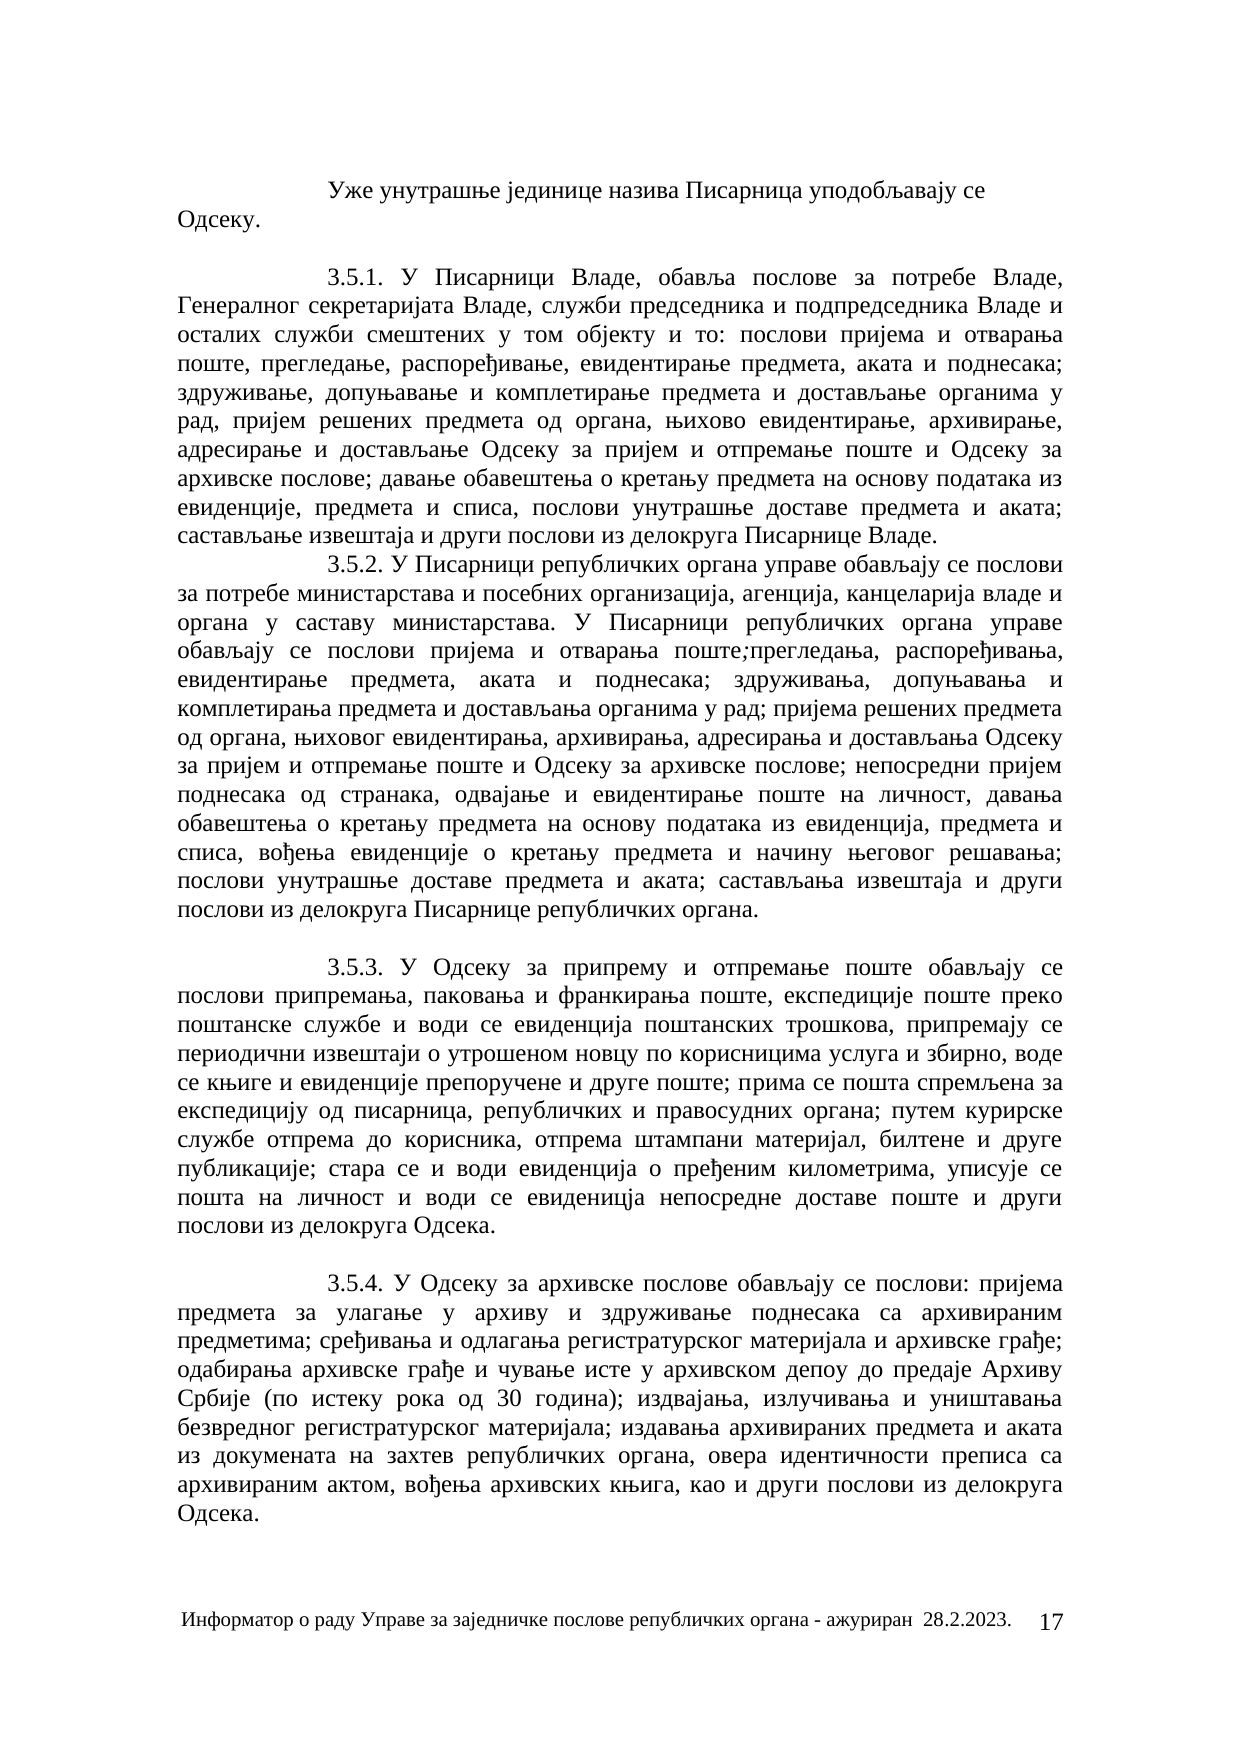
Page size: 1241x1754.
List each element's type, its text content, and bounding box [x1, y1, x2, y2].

text Уже унутрашње јединице назива Писарница уподобљавају се Одсеку. [177, 175, 1063, 233]
text 3.5.3. У Одсеку за припрему и отпремање поште обављају се послови припремања, паковања и франкирања поште, експедиције поште преко поштанске службе и води се евиденција поштанских трошкова, припремају се периодични извештаји о утрошеном новцу по корисницима услуга и збирно, воде се књиге и евиденције препоручене и друге поште; прима се пошта спремљена за експедицију од писарница, републичких и правосудних органа; путем курирске службе отпрема до корисника, отпрема штампани материјал, билтене и друге публикације; стара се и води евиденција о пређеним километрима, уписује се пошта на личност и води се евиденицја непосредне доставе поште и други послови из делокруга Одсека. [177, 952, 1063, 1239]
text 3.5.1. У Писарници Владе, обавља послове за потребе Владе, Генералног секретаријата Владе, служби председника и подпредседника Владе и осталих служби смештених у том објекту и то: послови пријема и отварања поште, прегледање, распоређивање, евидентирање предмета, аката и поднесака; здруживање, допуњавање и комплетирање предмета и достављање органима у рад, пријем решених предмета од органа, њихово евидентирање, архивирање, адресирање и достављање Одсеку за пријем и отпремање поште и Одсеку за архивске послове; давање обавештења о кретању предмета на основу података из евиденције, предмета и списа, послови унутрашње доставе предмета и аката; састављање извештаја и други послови из делокруга Писарнице Владе. [177, 262, 1063, 549]
text 3.5.4. У Одсеку за архивске послове обављају се послови: пријема предмета за улагање у архиву и здруживање поднесака са архивираним предметима; сређивања и одлагања регистратурског материјала и архивске грађе; одабирања архивске грађе и чување исте у архивском депоу до предаје Архиву Србије (по истеку рока од 30 година); издвајања, излучивања и уништавања безвредног регистратурског материјала; издавања архивираних предмета и аката из докумената на захтев републичких органа, овера идентичности преписа са архивираним актом, вођења архивских књига, као и други послови из делокруга Одсека. [177, 1268, 1063, 1527]
text 3.5.2. У Писарници републичких органа управе обављају се послови за потребе министарстава и посебних организација, агенција, канцеларија владе и органа у саставу министарстава. У Писарници републичких органа управе обављају се послови пријема и отварања поште;прегледања, распоређивања, евидентирање предмета, аката и поднесака; здруживања, допуњавања и комплетирања предмета и достављања органима у рад; пријема решених предмета од органа, њиховог евидентирања, архивирања, адресирања и достављања Одсеку за пријем и отпремање поште и Одсеку за архивске послове; непосредни пријем поднесака од странака, одвајање и евидентирање поште на личност, давања обавештења о кретању предмета на основу података из евиденција, предмета и списа, вођења евиденције о кретању предмета и начину његовог решавања; послови унутрашње доставе предмета и аката; састављања извештаја и други послови из делокруга Писарнице републичких органа. [177, 549, 1063, 923]
